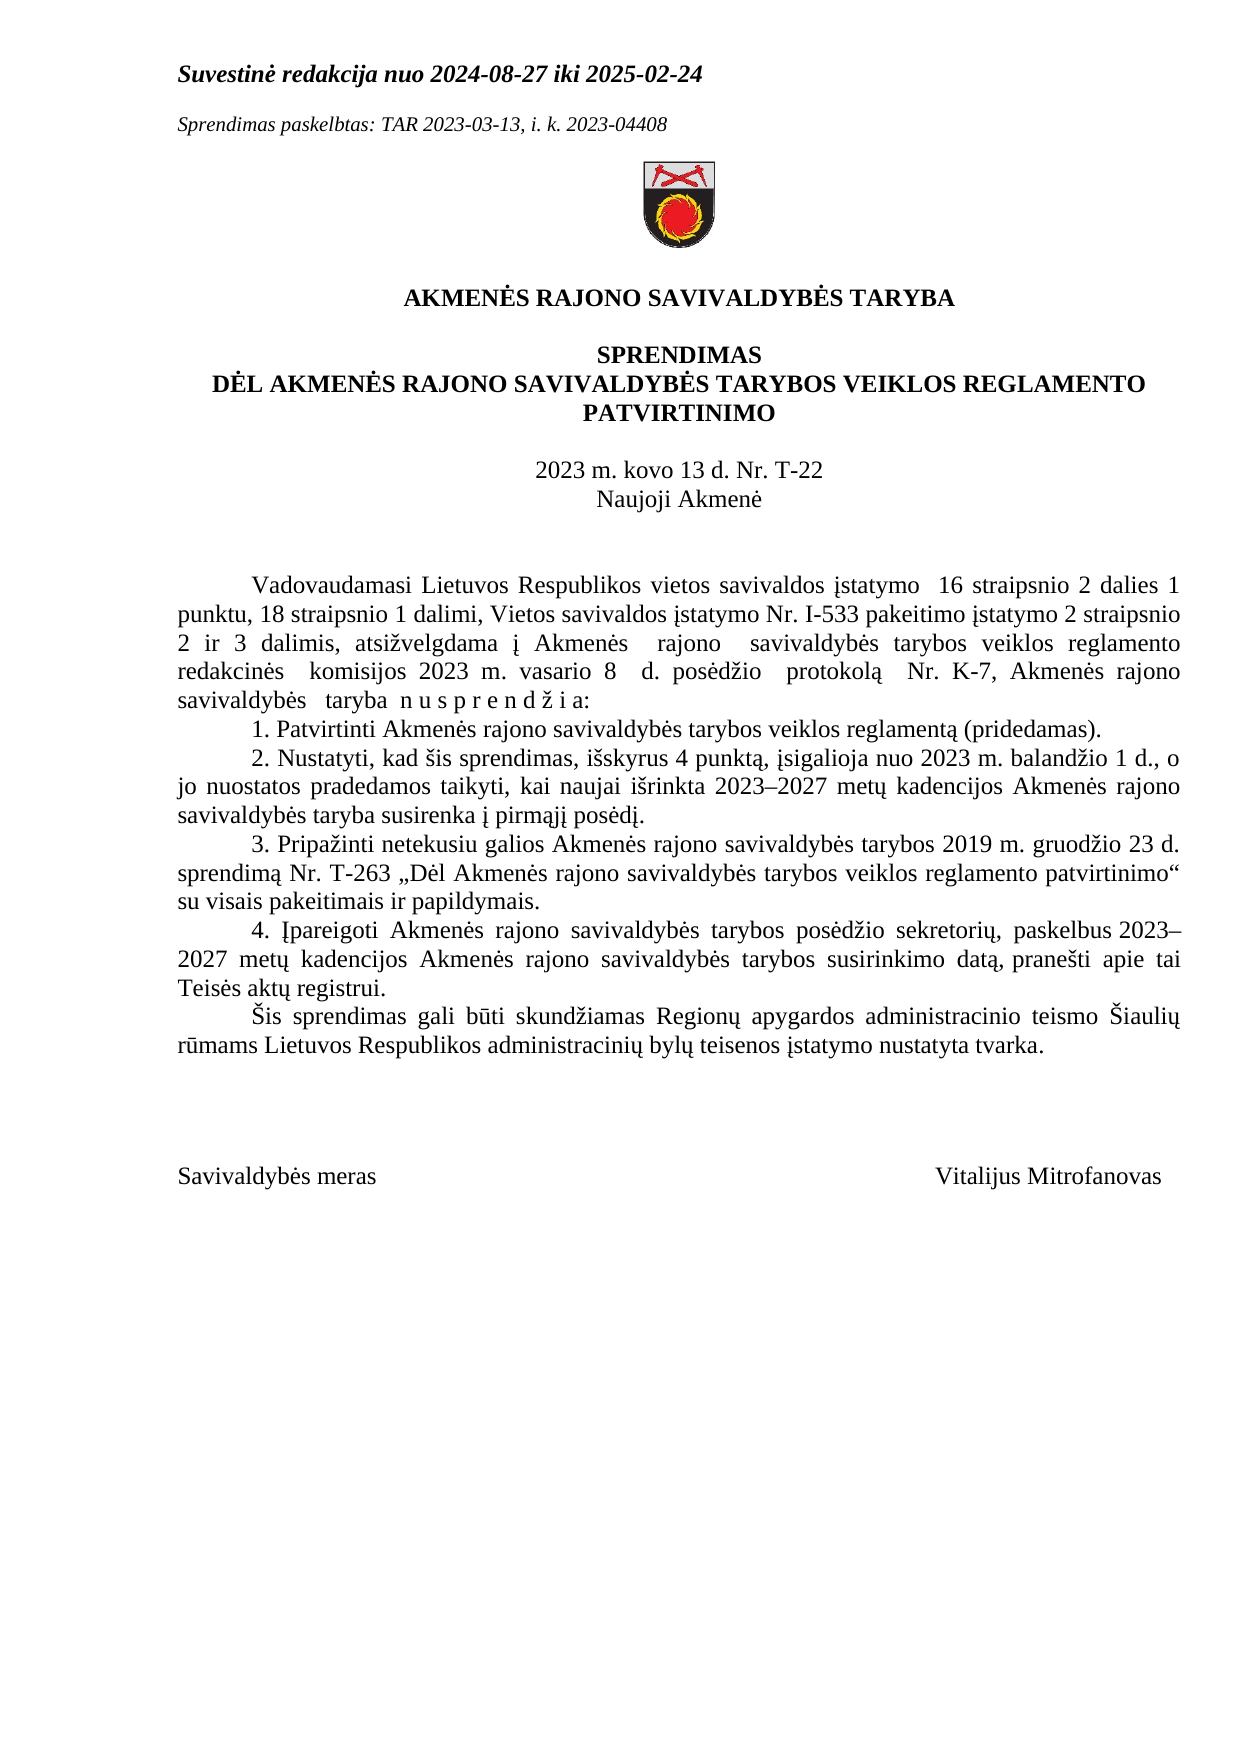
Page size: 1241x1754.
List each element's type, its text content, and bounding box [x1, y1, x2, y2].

text 4. Įpareigoti Akmenės rajono savivaldybės tarybos posėdžio sekretorių, paskelbus 2023–2027 metų kadencijos Akmenės rajono savivaldybės tarybos susirinkimo datą, pranešti apie tai Teisės aktų registrui. [177, 915, 1181, 1001]
text Suvestinė redakcija nuo 2024-08-27 iki 2025-02-24 [177, 59, 1181, 88]
text Savivaldybės meras Vitalijus Mitrofanovas [177, 1161, 1181, 1190]
text 2023 m. kovo 13 d. Nr. T-22 [177, 455, 1181, 484]
text Vadovaudamasi Lietuvos Respublikos vietos savivaldos įstatymo 16 straipsnio 2 dalies 1 punktu, 18 straipsnio 1 dalimi, Vietos savivaldos įstatymo Nr. I-533 pakeitimo įstatymo 2 straipsnio 2 ir 3 dalimis, atsižvelgdama į Akmenės rajono savivaldybės tarybos veiklos reglamento redakcinės komisijos 2023 m. vasario 8 d. posėdžio protokolą Nr. K-7, Akmenės rajono savivaldybės taryba n u s p r e n d ž i a: [177, 570, 1181, 714]
text Naujoji Akmenė [177, 484, 1181, 513]
text AKMENĖS RAJONO SAVIVALDYBĖS TARYBA [177, 283, 1181, 311]
text Sprendimas paskelbtas: TAR 2023-03-13, i. k. 2023-04408 [177, 112, 1181, 136]
text 1. Patvirtinti Akmenės rajono savivaldybės tarybos veiklos reglamentą (pridedamas). [177, 714, 1181, 743]
text 2. Nustatyti, kad šis sprendimas, išskyrus 4 punktą, įsigalioja nuo 2023 m. balandžio 1 d., o jo nuostatos pradedamos taikyti, kai naujai išrinkta 2023–2027 metų kadencijos Akmenės rajono savivaldybės taryba susirenka į pirmąjį posėdį. [177, 743, 1181, 829]
text SPRENDIMAS [177, 340, 1181, 369]
text 3. Pripažinti netekusiu galios Akmenės rajono savivaldybės tarybos 2019 m. gruodžio 23 d. sprendimą Nr. T-263 „Dėl Akmenės rajono savivaldybės tarybos veiklos reglamento patvirtinimo“ su visais pakeitimais ir papildymais. [177, 829, 1181, 915]
text Šis sprendimas gali būti skundžiamas Regionų apygardos administracinio teismo Šiaulių rūmams Lietuvos Respublikos administracinių bylų teisenos įstatymo nustatyta tvarka. [177, 1001, 1181, 1059]
text DĖL AKMENĖS RAJONO SAVIVALDYBĖS TARYBOS VEIKLOS REGLAMENTO PATVIRTINIMO [177, 369, 1181, 426]
